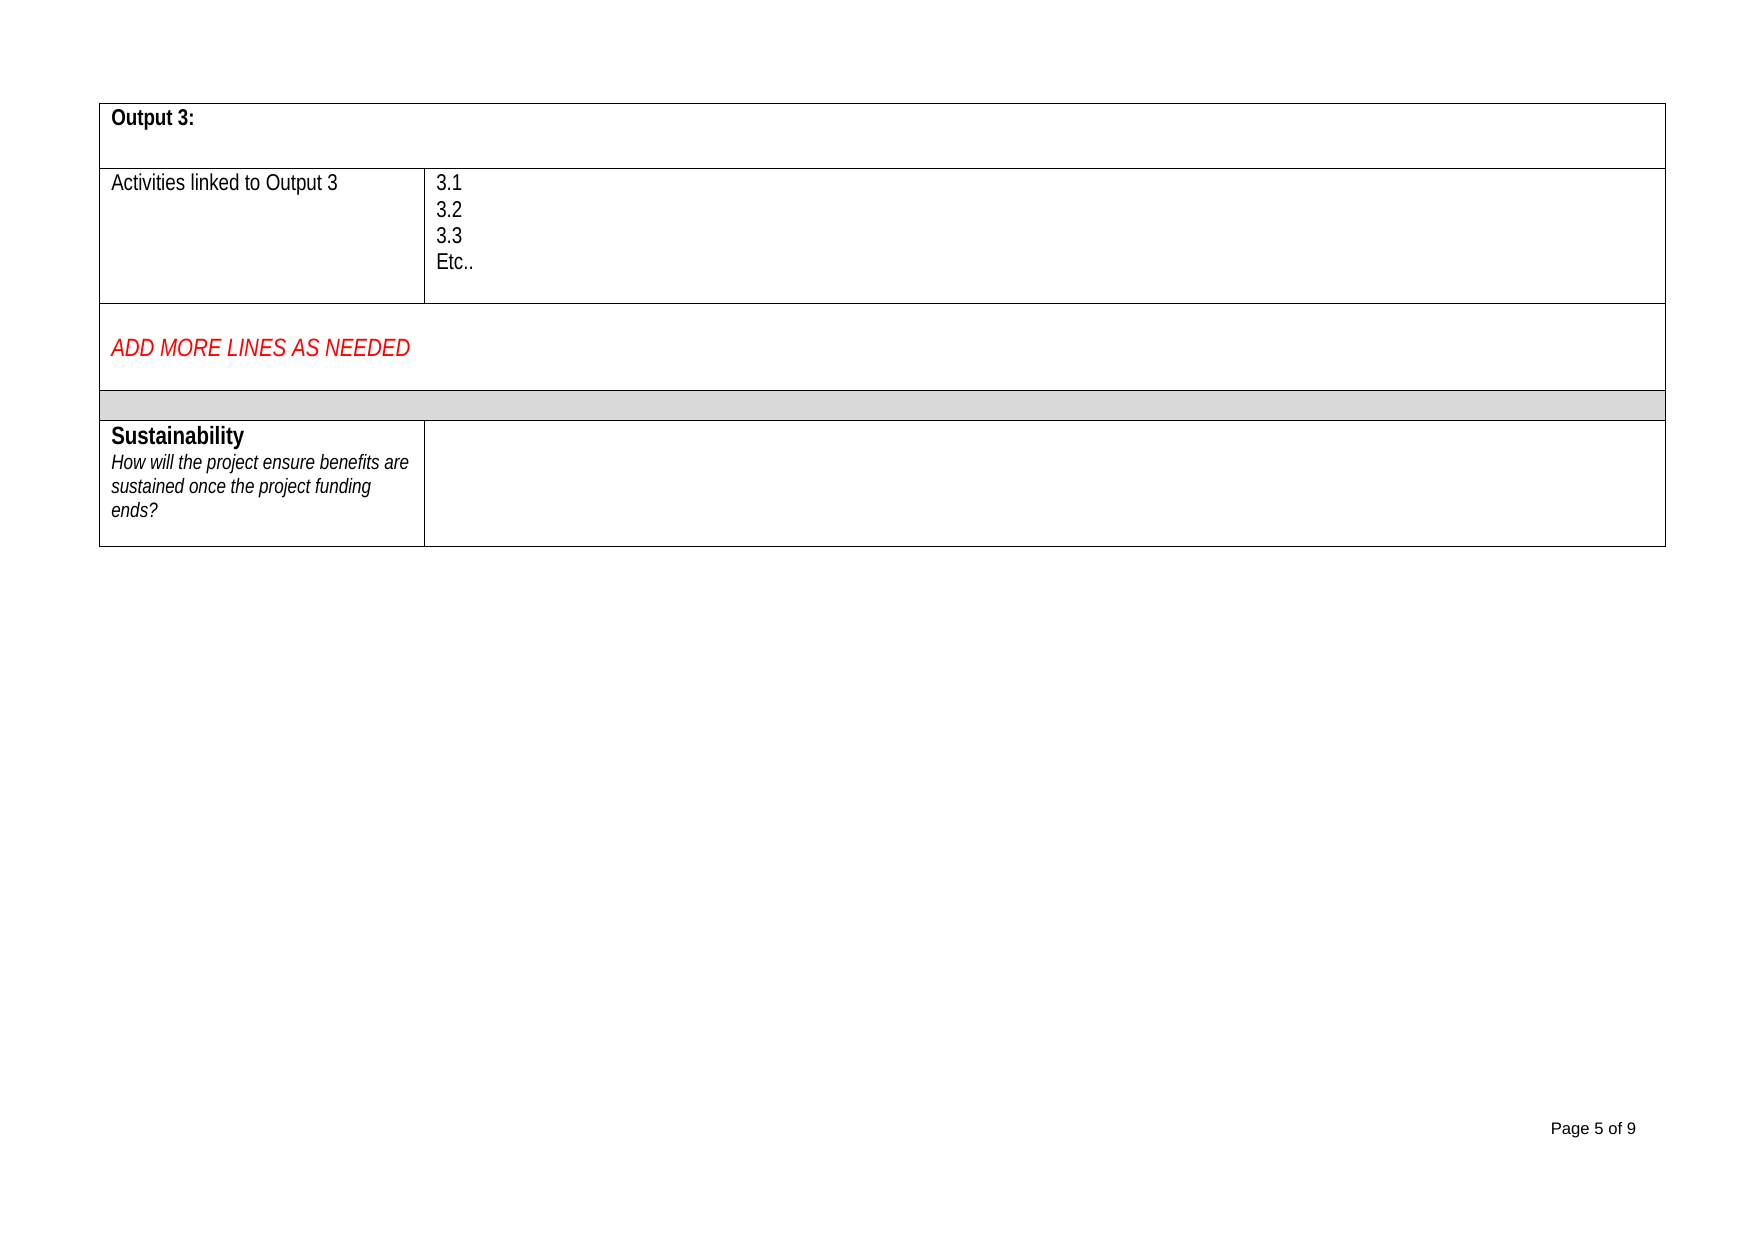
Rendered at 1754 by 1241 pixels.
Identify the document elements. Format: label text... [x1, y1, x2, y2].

table_cell Activities linked to Output 3 [100, 169, 424, 303]
table_cell Sustainability How will the project ensure benefits are sustained once the project funding ends? [100, 421, 424, 546]
table_cell [425, 421, 1665, 546]
table_cell 3.1 3.2 3.3 Etc.. [425, 169, 1665, 303]
table_cell [100, 391, 1665, 420]
table_header Output 3: [100, 104, 1665, 168]
table_cell ADD MORE LINES AS NEEDED [100, 304, 1665, 390]
